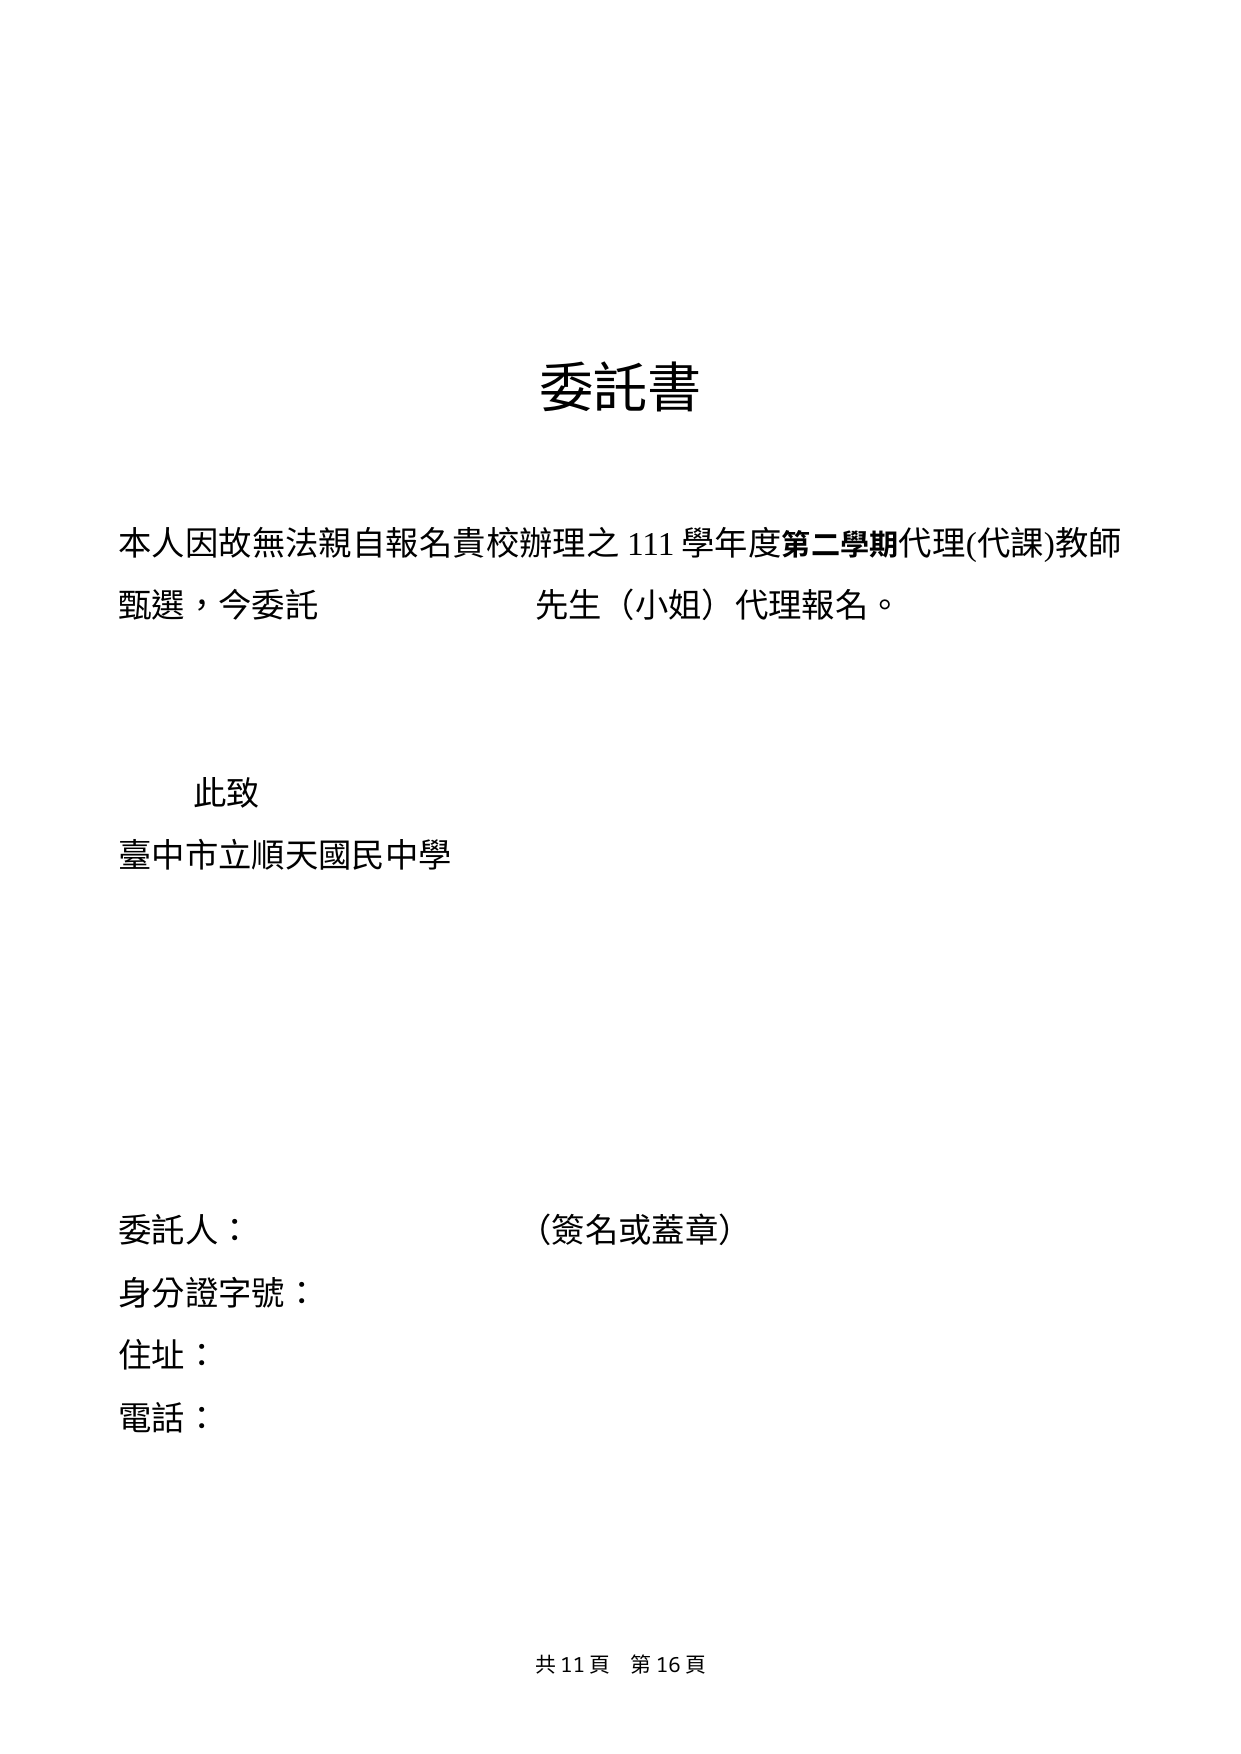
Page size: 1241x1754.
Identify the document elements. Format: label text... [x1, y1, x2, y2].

text 臺中市立順天國民中學 [118, 811, 1122, 874]
text 此致 [118, 749, 1122, 811]
text 電話： [118, 1374, 1122, 1436]
text 住址： [118, 1311, 1122, 1374]
text 本人因故無法親自報名貴校辦理之111學年度第二學期代理(代課)教師甄選，今委託 先生（小姐）代理報名。 [118, 499, 1122, 624]
text 身分證字號： [118, 1249, 1122, 1311]
text 委託人： （簽名或蓋章） [118, 1186, 1122, 1249]
text 委託書 [118, 311, 1122, 436]
